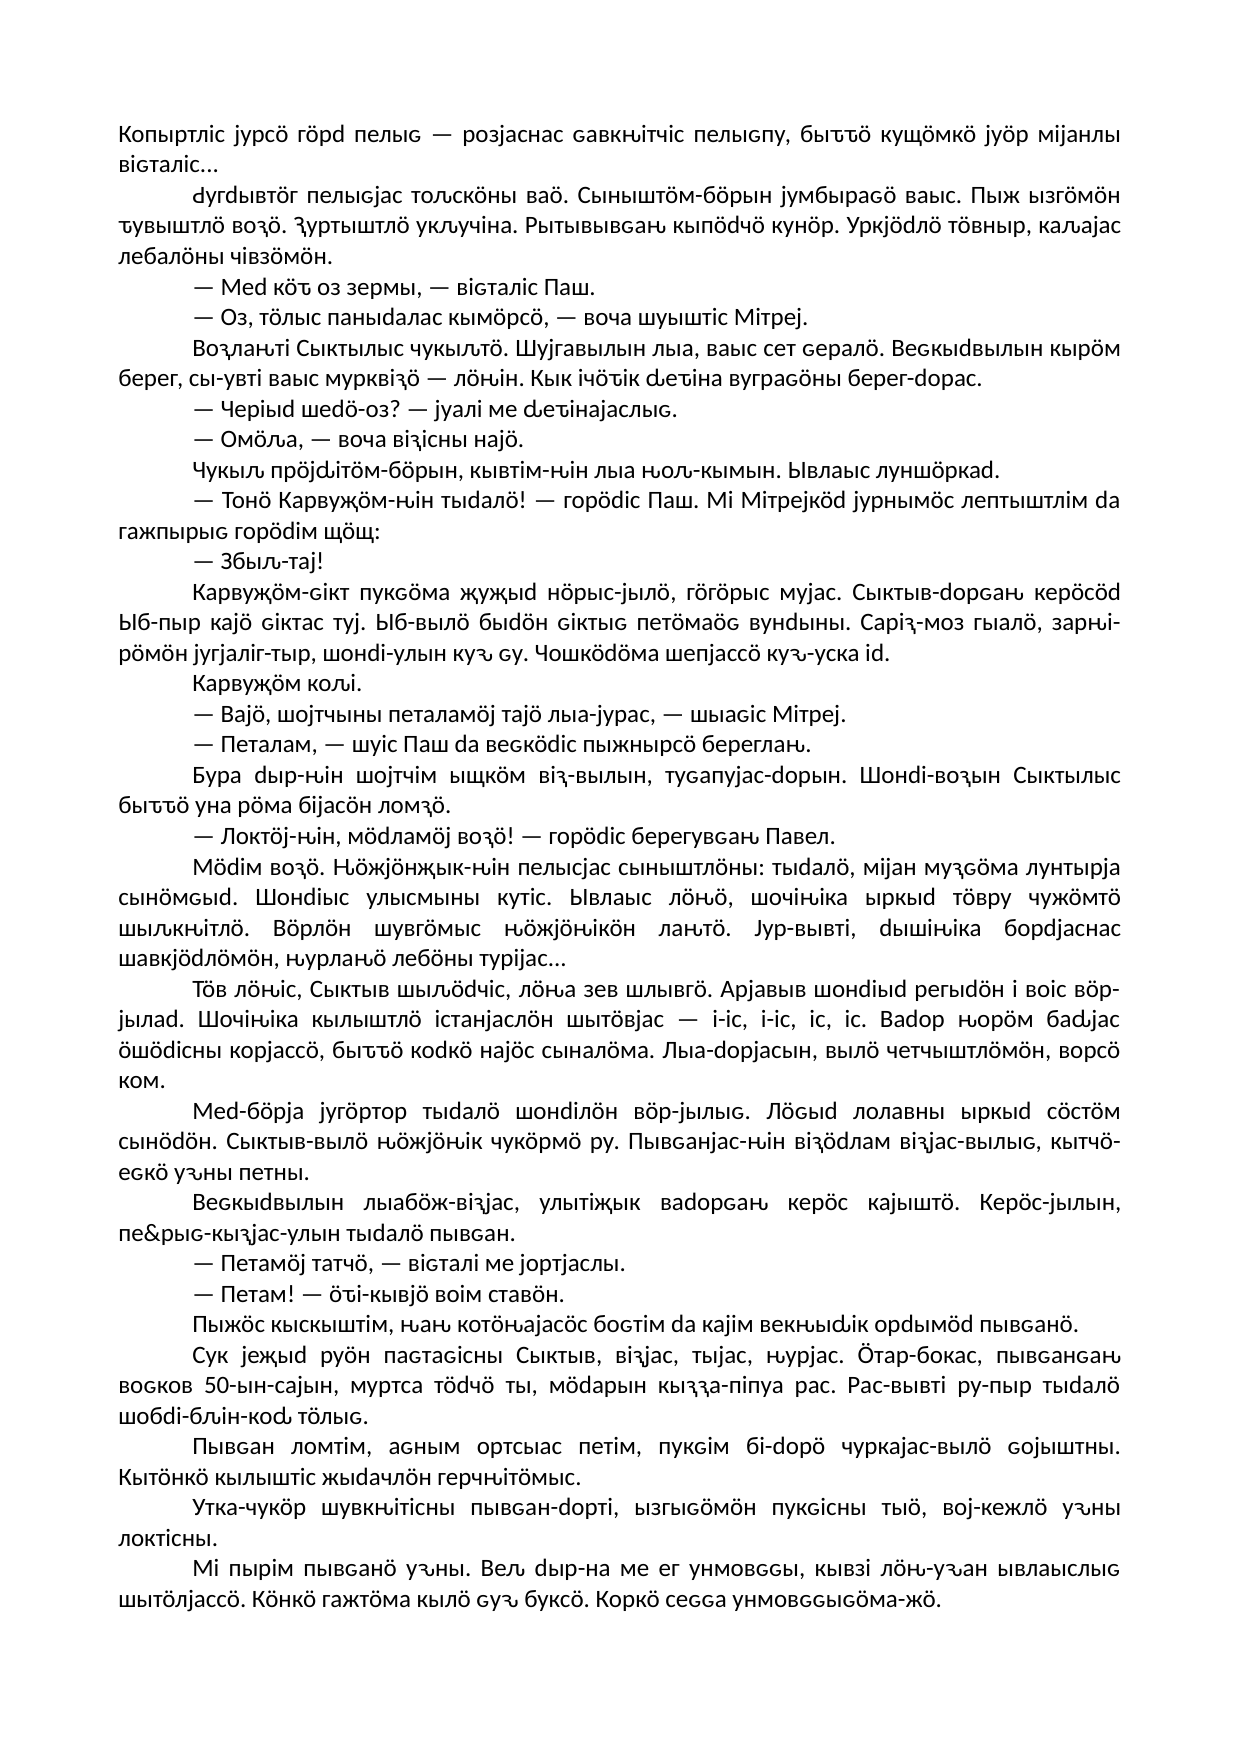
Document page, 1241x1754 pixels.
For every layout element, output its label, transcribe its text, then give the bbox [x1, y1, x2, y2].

text Мӧԁім воԇӧ. Ԋӧжјӧнҗык-ԋін пелысјас сыныштлӧны: тыԁалӧ, міјан муԇԍӧма лунтырја сынӧмԍыԁ. Шонԁіыс улысмыны кутіс. Ывлаыс лӧԋӧ, шочіԋіка ыркыԁ тӧвру чужӧмтӧ шыԉкԋітлӧ. Вӧрлӧн шувгӧмыс ԋӧжјӧԋікӧн лаԋтӧ. Јур-вывті, ԁышіԋіка борԁјаснас шавкјӧԁлӧмӧн, ԋурлаԋӧ лебӧны туріјас... [118, 851, 1122, 973]
text — Вајӧ, шојтчыны петаламӧј тајӧ лыа-јурас, — шыаԍіс Мітреј. [118, 698, 1122, 728]
text Сук јеҗыԁ руӧн паԍтаԍісны Сыктыв, віԇјас, тыјас, ԋурјас. Ӧтар-бокас, пывԍанԍаԋ воԍков 50-ын-сајын, муртса тӧԁчӧ ты, мӧԁарын кыԇԇа-піпуа рас. Рас-вывті ру-пыр тыԁалӧ шобԁі-бԉін-коԃ тӧлыԍ. [118, 1339, 1122, 1431]
text Воԇлаԋті Сыктылыс чукыԉтӧ. Шујгавылын лыа, ваыс сет ԍералӧ. Веԍкыԁвылын кырӧм берег, сы-увті ваыс мурквіԇӧ — лӧԋін. Кык ічӧԏік ԃеԏіна вуграԍӧны берег-ԁорас. [118, 332, 1122, 393]
text Карвуҗӧм-ԍікт пукԍӧма җуҗыԁ нӧрыс-јылӧ, гӧгӧрыс мујас. Сыктыв-ԁорԍаԋ керӧсӧԁ Ыб-пыр кајӧ ԍіктас туј. Ыб-вылӧ быԁӧн ԍіктыԍ петӧмаӧԍ вунԁыны. Саріԇ-моз гыалӧ, зарԋі-рӧмӧн југјаліг-тыр, шонԁі-улын куԅ ԍу. Чошкӧԁӧма шепјассӧ куԅ-уска іԁ. [118, 576, 1122, 667]
text Утка-чукӧр шувкԋітісны пывԍан-ԁорті, ызгыԍӧмӧн пукԍісны тыӧ, вој-кежлӧ уԅны локтісны. [118, 1492, 1122, 1553]
text — Локтӧј-ԋін, мӧԁламӧј воԇӧ! — горӧԁіс берегувԍаԋ Павел. [118, 820, 1122, 851]
text — Петам! — ӧԏі-кывјӧ воім ставӧн. [118, 1278, 1122, 1308]
text — Меԁ кӧԏ оз зермы, — віԍталіс Паш. [118, 271, 1122, 301]
text Чукыԉ прӧјԃітӧм-бӧрын, кывтім-ԋін лыа ԋоԉ-кымын. Ывлаыс луншӧркаԁ. [118, 454, 1122, 484]
text Пыжӧс кыскыштім, ԋаԋ котӧԋајасӧс боԍтім ԁа кајім векԋыԃік орԁымӧԁ пывԍанӧ. [118, 1308, 1122, 1339]
text Меԁ-бӧрја југӧртор тыԁалӧ шонԁілӧн вӧр-јылыԍ. Лӧԍыԁ лолавны ыркыԁ сӧстӧм сынӧԁӧн. Сыктыв-вылӧ ԋӧжјӧԋік чукӧрмӧ ру. Пывԍанјас-ԋін віԇӧԁлам віԇјас-вылыԍ, кытчӧ-еԍкӧ уԅны петны. [118, 1095, 1122, 1186]
text — Омӧԉа, — воча віԇісны најӧ. [118, 423, 1122, 454]
text Веԍкыԁвылын лыабӧж-віԇјас, улытіҗык ваԁорԍаԋ керӧс кајыштӧ. Керӧс-јылын, пе&рыԍ-кыԇјас-улын тыԁалӧ пывԍан. [118, 1186, 1122, 1247]
text — Черіыԁ шеԁӧ-оз? — јуалі ме ԃеԏінајаслыԍ. [118, 393, 1122, 423]
text — Петамӧј татчӧ, — віԍталі ме јортјаслы. [118, 1247, 1122, 1278]
text Тӧв лӧԋіс, Сыктыв шыԉӧԁчіс, лӧԋа зев шлывгӧ. Арјавыв шонԁіыԁ регыԁӧн і воіс вӧр-јылаԁ. Шочіԋіка кылыштлӧ істанјаслӧн шытӧвјас — і-іс, і-іс, іс, іс. Ваԁор ԋорӧм баԃјас ӧшӧԁісны корјассӧ, быԏԏӧ коԁкӧ најӧс сыналӧма. Лыа-ԁорјасын, вылӧ четчыштлӧмӧн, ворсӧ ком. [118, 973, 1122, 1095]
text — Тонӧ Карвуҗӧм-ԋін тыԁалӧ! — горӧԁіс Паш. Мі Мітрејкӧԁ јурнымӧс лептыштлім ԁа гажпырыԍ горӧԁім щӧщ: [118, 484, 1122, 545]
text Карвуҗӧм коԉі. [118, 667, 1122, 698]
text — Оз, тӧлыс паныԁалас кымӧрсӧ, — воча шуыштіс Мітреј. [118, 301, 1122, 332]
text Ԁугԁывтӧг пелыԍјас тоԉскӧны ваӧ. Сыныштӧм-бӧрын јумбыраԍӧ ваыс. Пыж ызгӧмӧн ԏувыштлӧ воԇӧ. Ԇуртыштлӧ укԉучіна. Рытывывԍаԋ кыпӧԁчӧ кунӧр. Уркјӧԁлӧ тӧвныр, каԉајас лебалӧны чівзӧмӧн. [118, 179, 1122, 271]
text — Петалам, — шуіс Паш ԁа веԍкӧԁіс пыжнырсӧ береглаԋ. [118, 728, 1122, 759]
text Пывԍан ломтім, аԍным ортсыас петім, пукԍім бі-ԁорӧ чуркајас-вылӧ ԍојыштны. Кытӧнкӧ кылыштіс жыԁачлӧн герчԋітӧмыс. [118, 1431, 1122, 1492]
text — Збыԉ-тај! [118, 545, 1122, 576]
text Бура ԁыр-ԋін шојтчім ыщкӧм віԇ-вылын, туԍапујас-ԁорын. Шонԁі-воԇын Сыктылыс быԏԏӧ уна рӧма біјасӧн ломԇӧ. [118, 759, 1122, 820]
text Мі пырім пывԍанӧ уԅны. Веԉ ԁыр-на ме ег унмовԍԍы, кывзі лӧԋ-уԅан ывлаыслыԍ шытӧлјассӧ. Кӧнкӧ гажтӧма кылӧ ԍуԅ буксӧ. Коркӧ сеԍԍа унмовԍԍыԍӧма-жӧ. [118, 1553, 1122, 1614]
text Копыртліс јурсӧ гӧрԁ пелыԍ — розјаснас ԍавкԋітчіс пелыԍпу, быԏԏӧ кущӧмкӧ јуӧр міјанлы віԍталіс... [118, 118, 1122, 179]
